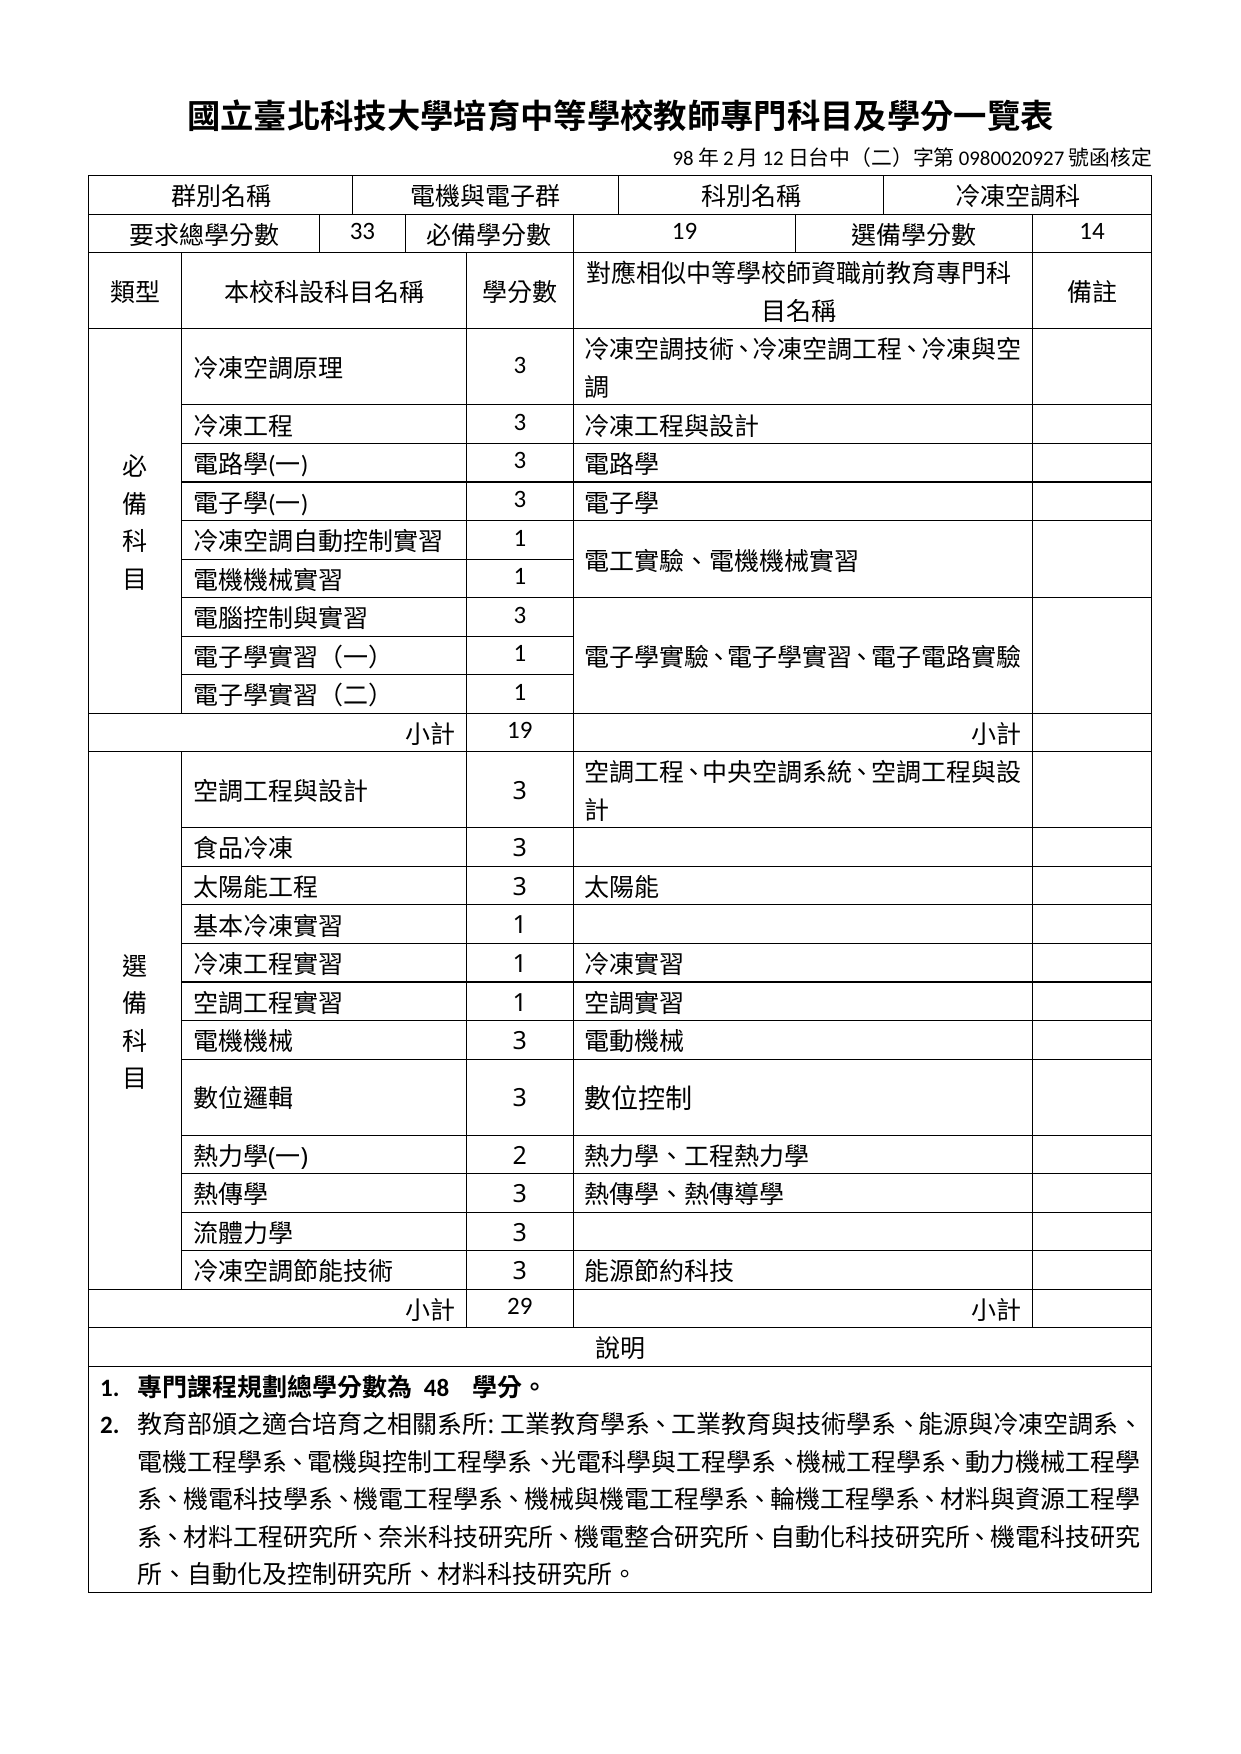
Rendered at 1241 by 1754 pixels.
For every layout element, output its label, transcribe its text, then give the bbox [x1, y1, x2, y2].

table_cell 電子學實習（一） [182, 637, 466, 674]
table_cell 3 [467, 1060, 573, 1134]
table_cell 冷凍工程 [182, 405, 466, 443]
table_cell 熱力學、工程熱力學 [574, 1136, 1032, 1173]
table_cell 基本冷凍實習 [182, 905, 466, 943]
table_cell 電動機械 [574, 1021, 1032, 1058]
table_cell 29 [467, 1290, 573, 1327]
table_cell 小計 [574, 714, 1032, 751]
table_cell 1 [467, 521, 573, 558]
table_cell 3 [467, 752, 573, 827]
table_cell 對應相似中等學校師資職前教育專門科目名稱 [574, 253, 1032, 328]
table_cell [1033, 867, 1151, 904]
table_cell 太陽能 [574, 867, 1032, 904]
table_cell 熱傳學 [182, 1174, 466, 1212]
table_cell [1033, 752, 1151, 827]
table_cell 冷凍空調自動控制實習 [182, 521, 466, 558]
table_cell 類型 [89, 253, 181, 328]
table_cell 流體力學 [182, 1213, 466, 1250]
table_cell 空調實習 [574, 983, 1032, 1020]
table_cell [1033, 521, 1151, 597]
table_cell 3 [467, 598, 573, 636]
table_cell 數位控制 [574, 1060, 1032, 1134]
table_cell 小計 [89, 1290, 466, 1327]
table_cell 3 [467, 828, 573, 866]
table_cell 選備學分數 [796, 215, 1032, 252]
table_cell 電機機械實習 [182, 560, 466, 597]
table_cell 冷凍空調原理 [182, 329, 466, 404]
table_cell [1033, 944, 1151, 981]
table_cell 3 [467, 867, 573, 904]
table_cell 熱傳學、熱傳導學 [574, 1174, 1032, 1212]
table_header 電機與電子群 [353, 176, 618, 214]
table_cell 19 [467, 714, 573, 751]
table_cell 1 [467, 944, 573, 981]
table_cell 3 [467, 1174, 573, 1212]
table_cell [1033, 983, 1151, 1020]
table_cell 1 [467, 675, 573, 713]
table_cell 冷凍空調節能技術 [182, 1251, 466, 1289]
table_cell 本校科設科目名稱 [182, 253, 466, 328]
table_cell 19 [574, 215, 795, 252]
table_cell [1033, 444, 1151, 481]
text 98年2月12日台中（二）字第0980020927號函核定 [89, 138, 1152, 175]
table_cell 冷凍工程實習 [182, 944, 466, 981]
table_cell 電子學 [574, 483, 1032, 520]
table_cell 3 [467, 1213, 573, 1250]
table_cell [1033, 1251, 1151, 1289]
table_cell [1033, 905, 1151, 943]
table_cell 1 [467, 560, 573, 597]
table_cell 3 [467, 1021, 573, 1058]
table_cell 3 [467, 1251, 573, 1289]
table_cell 電子學實驗、電子學實習、電子電路實驗 [574, 598, 1032, 713]
table_cell [574, 1213, 1032, 1250]
table_cell [1033, 828, 1151, 866]
table_cell [1033, 1060, 1151, 1134]
table_cell [574, 828, 1032, 866]
table_cell 電機機械 [182, 1021, 466, 1058]
table_cell [1033, 598, 1151, 713]
table_cell [1033, 1174, 1151, 1212]
table_cell 電路學(一) [182, 444, 466, 481]
table_cell 1 [467, 983, 573, 1020]
table_cell 33 [320, 215, 405, 252]
table_cell 太陽能工程 [182, 867, 466, 904]
table_cell 能源節約科技 [574, 1251, 1032, 1289]
table_cell 1 [467, 905, 573, 943]
table_cell 必備學分數 [406, 215, 573, 252]
table_cell [1033, 1213, 1151, 1250]
table_cell 電子學(一) [182, 483, 466, 520]
table_cell [1033, 329, 1151, 404]
table_cell 冷凍空調技術、冷凍空調工程、冷凍與空調 [574, 329, 1032, 404]
table_cell 空調工程實習 [182, 983, 466, 1020]
text 國立臺北科技大學培育中等學校教師專門科目及學分一覽表 [89, 89, 1152, 138]
table_header 冷凍空調科 [884, 176, 1151, 214]
table_cell [1033, 1136, 1151, 1173]
table_cell 3 [467, 329, 573, 404]
table_cell 小計 [574, 1290, 1032, 1327]
table_cell 3 [467, 405, 573, 443]
table_cell [574, 905, 1032, 943]
table_cell 專門課程規劃總學分數為 48 學分。 教育部頒之適合培育之相關系所: 工業教育學系、工業教育與技術學系、能源與冷凍空調系、電機工程學系、電機與控制工程學系、光電科學與工程學系、機械工程學系、動力機械工程學系、機電科技學系、機電工程學系、機械與機電工程學系、輪機工程學系、材料與資源工程學系、材料工程研究所、奈米科技研究所、機電整合研究所、自動化科技研究所、機電科技研究所、自動化及控制研究所、材料科技研究所。 [89, 1367, 1151, 1592]
table_cell 電腦控制與實習 [182, 598, 466, 636]
table_cell 1 [467, 637, 573, 674]
table_cell 說明 [89, 1328, 1151, 1366]
table_cell 電工實驗、電機機械實習 [574, 521, 1032, 597]
table_cell [1033, 1290, 1151, 1327]
table_cell 備註 [1033, 253, 1151, 328]
table_cell 電子學實習（二） [182, 675, 466, 713]
table_cell 冷凍工程與設計 [574, 405, 1032, 443]
table_cell 空調工程、中央空調系統、空調工程與設計 [574, 752, 1032, 827]
table_cell 小計 [89, 714, 466, 751]
table_cell 3 [467, 483, 573, 520]
table_cell [1033, 483, 1151, 520]
table_cell 14 [1033, 215, 1151, 252]
table_cell 冷凍實習 [574, 944, 1032, 981]
table_header 科別名稱 [619, 176, 883, 214]
table_header 群別名稱 [89, 176, 352, 214]
table_cell 要求總學分數 [89, 215, 319, 252]
table_cell 3 [467, 444, 573, 481]
table_cell [1033, 714, 1151, 751]
table_cell 食品冷凍 [182, 828, 466, 866]
table_cell [1033, 1021, 1151, 1058]
table_cell 電路學 [574, 444, 1032, 481]
table_cell 數位邏輯 [182, 1060, 466, 1134]
table_cell 選 備 科 目 [89, 752, 181, 1289]
table_cell [1033, 405, 1151, 443]
table_cell 必 備 科 目 [89, 329, 181, 713]
table_cell 學分數 [467, 253, 573, 328]
table_cell 熱力學(一) [182, 1136, 466, 1173]
table_cell 空調工程與設計 [182, 752, 466, 827]
table_cell 2 [467, 1136, 573, 1173]
